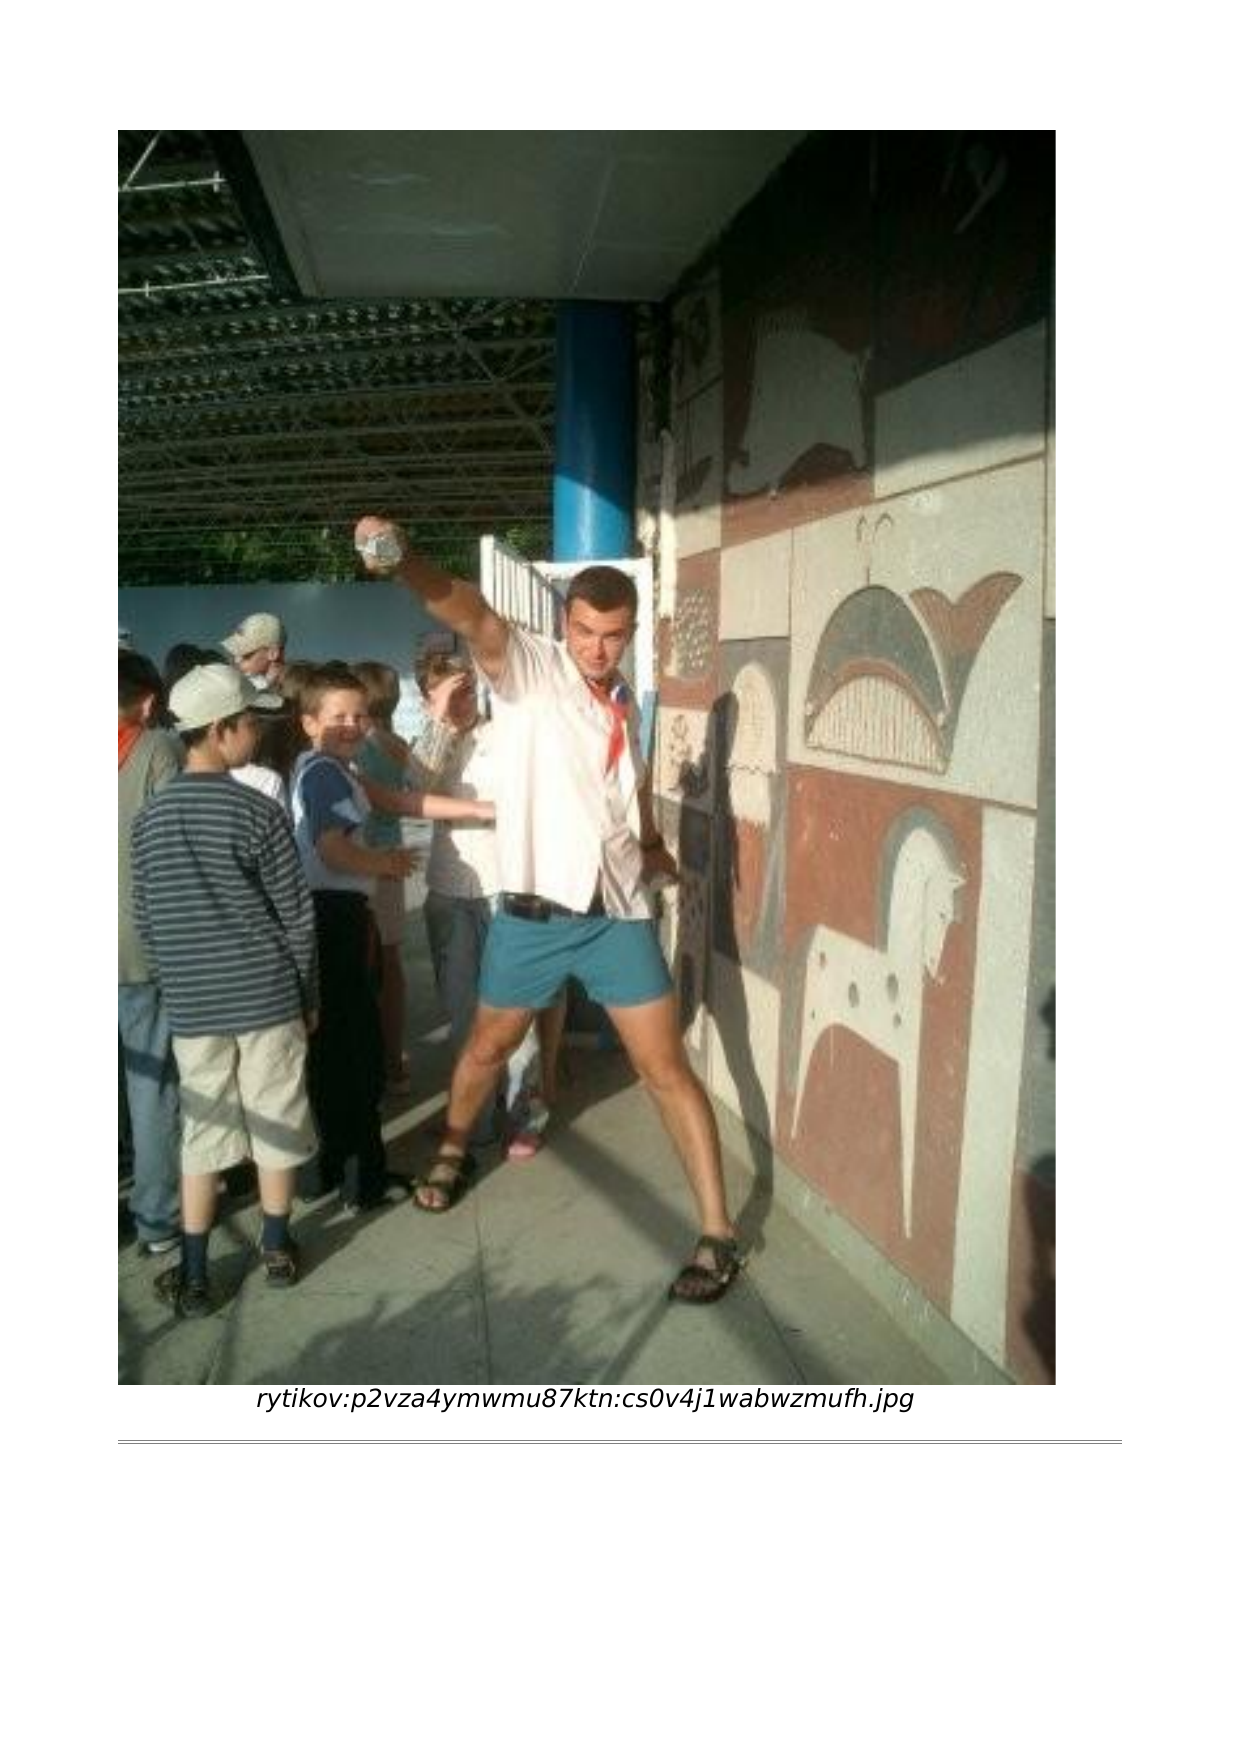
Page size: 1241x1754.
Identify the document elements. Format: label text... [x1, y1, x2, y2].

picture [118, 130, 1056, 1385]
text rytikov:p2vza4ymwmu87ktn:cs0v4j1wabwzmufh.jpg [118, 1385, 1056, 1413]
